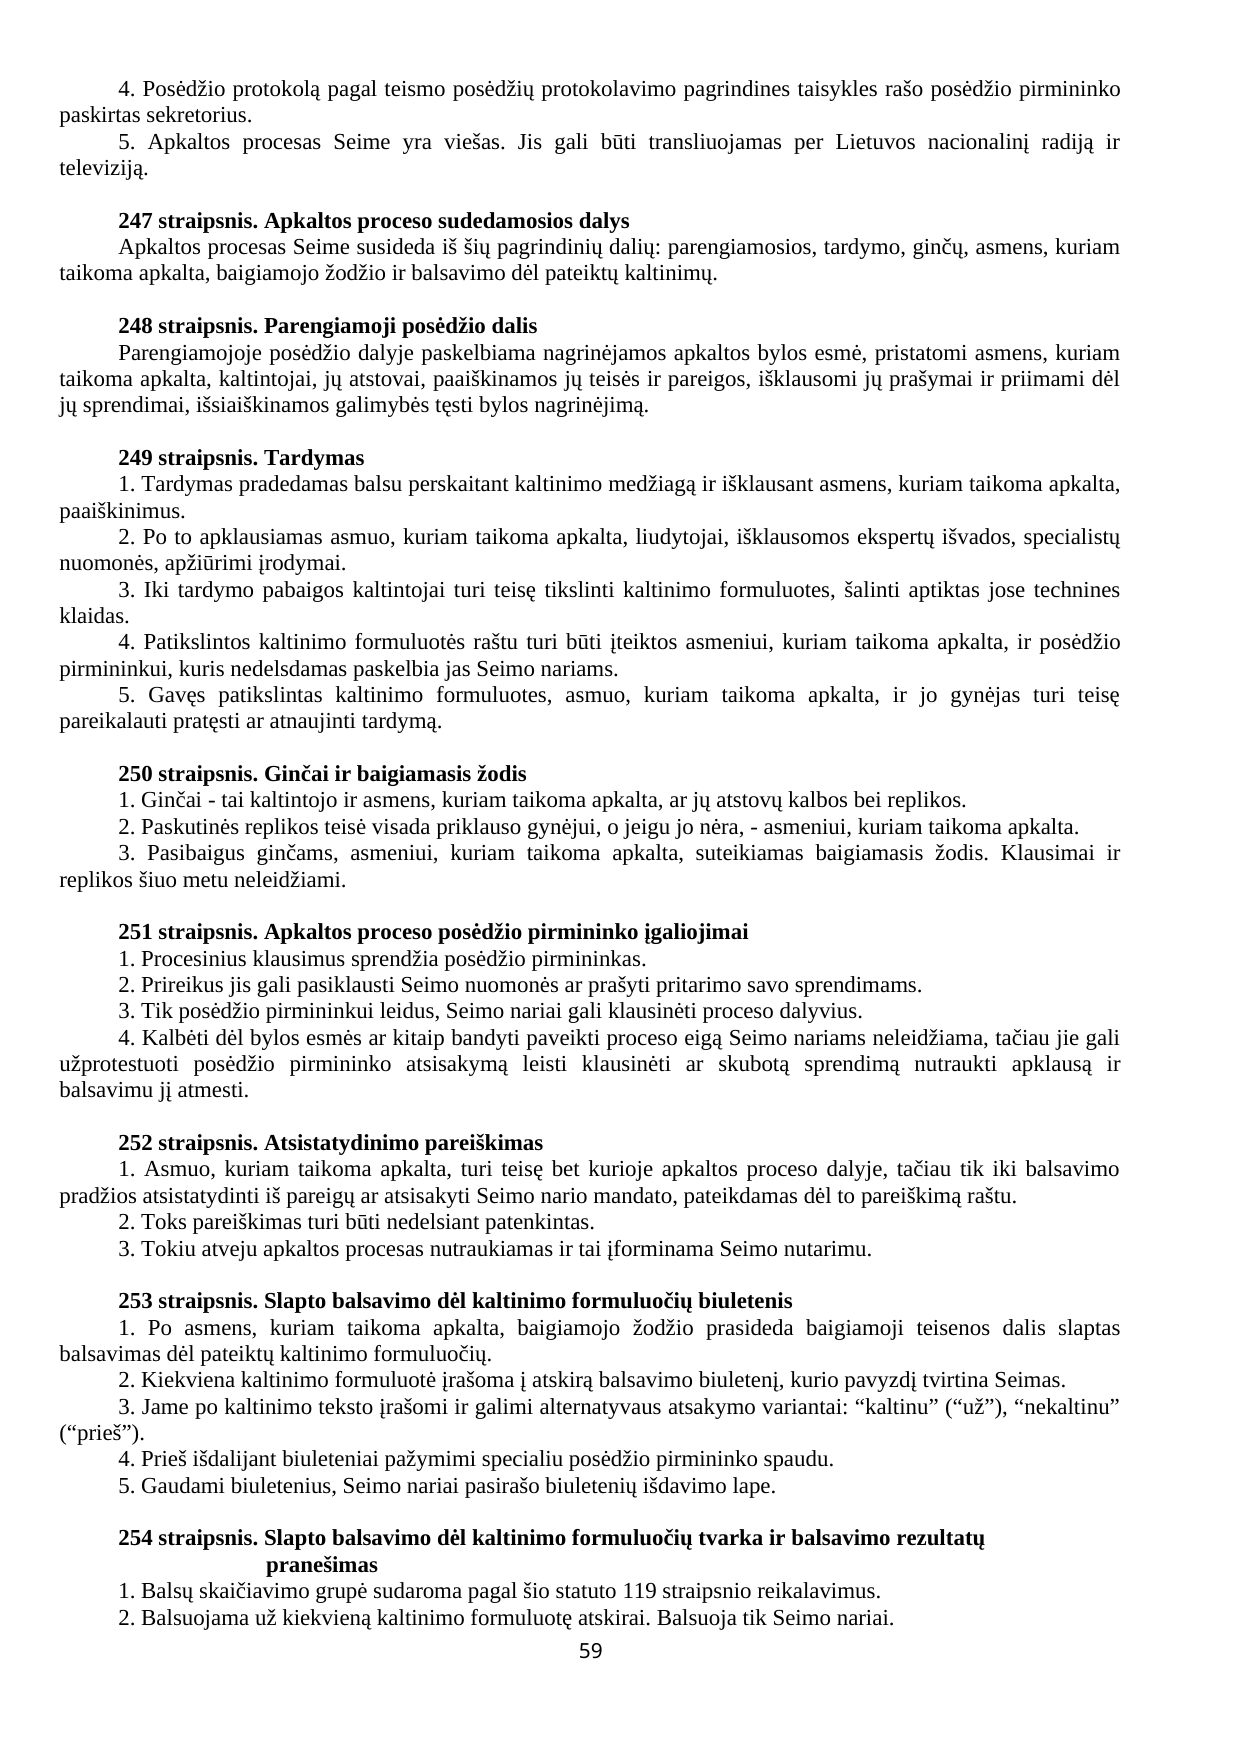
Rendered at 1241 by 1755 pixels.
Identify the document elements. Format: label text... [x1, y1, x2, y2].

text 251 straipsnis. Apkaltos proceso posėdžio pirmininko įgaliojimai [59, 918, 1122, 945]
text 253 straipsnis. Slapto balsavimo dėl kaltinimo formuluočių biuletenis [59, 1287, 1122, 1314]
text 3. Pasibaigus ginčams, asmeniui, kuriam taikoma apkalta, suteikiamas baigiamasis žodis. Klausimai ir replikos šiuo metu neleidžiami. [59, 839, 1122, 892]
text 250 straipsnis. Ginčai ir baigiamasis žodis [59, 760, 1122, 787]
text 1. Procesinius klausimus sprendžia posėdžio pirmininkas. [59, 945, 1122, 971]
text 3. Tokiu atveju apkaltos procesas nutraukiamas ir tai įforminama Seimo nutarimu. [59, 1234, 1122, 1261]
text 2. Paskutinės replikos teisė visada priklauso gynėjui, o jeigu jo nėra, - asmeniui, kuriam taikoma apkalta. [59, 813, 1122, 839]
text 4. Posėdžio protokolą pagal teismo posėdžių protokolavimo pagrindines taisykles rašo posėdžio pirmininko paskirtas sekretorius. [59, 75, 1122, 128]
text 3. Tik posėdžio pirmininkui leidus, Seimo nariai gali klausinėti proceso dalyvius. [59, 997, 1122, 1024]
text 5. Gavęs patikslintas kaltinimo formuluotes, asmuo, kuriam taikoma apkalta, ir jo gynėjas turi teisę pareikalauti pratęsti ar atnaujinti tardymą. [59, 681, 1122, 734]
text 1. Asmuo, kuriam taikoma apkalta, turi teisę bet kurioje apkaltos proceso dalyje, tačiau tik iki balsavimo pradžios atsistatydinti iš pareigų ar atsisakyti Seimo nario mandato, pateikdamas dėl to pareiškimą raštu. [59, 1156, 1122, 1208]
text 254 straipsnis. Slapto balsavimo dėl kaltinimo formuluočių tvarka ir balsavimo rezultatų [118, 1524, 1122, 1551]
text 4. Patikslintos kaltinimo formuluotės raštu turi būti įteiktos asmeniui, kuriam taikoma apkalta, ir posėdžio pirmininkui, kuris nedelsdamas paskelbia jas Seimo nariams. [59, 628, 1122, 681]
text 248 straipsnis. Parengiamoji posėdžio dalis [59, 312, 1122, 338]
text 247 straipsnis. Apkaltos proceso sudedamosios dalys [59, 207, 1122, 233]
text Apkaltos procesas Seime susideda iš šių pagrindinių dalių: parengiamosios, tardymo, ginčų, asmens, kuriam taikoma apkalta, baigiamojo žodžio ir balsavimo dėl pateiktų kaltinimų. [59, 233, 1122, 286]
text 2. Kiekviena kaltinimo formuluotė įrašoma į atskirą balsavimo biuletenį, kurio pavyzdį tvirtina Seimas. [59, 1366, 1122, 1393]
text 1. Tardymas pradedamas balsu perskaitant kaltinimo medžiagą ir išklausant asmens, kuriam taikoma apkalta, paaiškinimus. [59, 470, 1122, 523]
text 2. Balsuojama už kiekvieną kaltinimo formuluotę atskirai. Balsuoja tik Seimo nariai. [59, 1603, 1122, 1630]
text Parengiamojoje posėdžio dalyje paskelbiama nagrinėjamos apkaltos bylos esmė, pristatomi asmens, kuriam taikoma apkalta, kaltintojai, jų atstovai, paaiškinamos jų teisės ir pareigos, išklausomi jų prašymai ir priimami dėl jų sprendimai, išsiaiškinamos galimybės tęsti bylos nagrinėjimą. [59, 338, 1122, 418]
text 5. Gaudami biuletenius, Seimo nariai pasirašo biuletenių išdavimo lape. [59, 1472, 1122, 1498]
text 3. Jame po kaltinimo teksto įrašomi ir galimi alternatyvaus atsakymo variantai: “kaltinu” (“už”), “nekaltinu” (“prieš”). [59, 1393, 1122, 1445]
text 1. Ginčai - tai kaltintojo ir asmens, kuriam taikoma apkalta, ar jų atstovų kalbos bei replikos. [59, 787, 1122, 813]
text 2. Po to apklausiamas asmuo, kuriam taikoma apkalta, liudytojai, išklausomos ekspertų išvados, specialistų nuomonės, apžiūrimi įrodymai. [59, 523, 1122, 576]
text pranešimas [266, 1551, 1122, 1577]
text 5. Apkaltos procesas Seime yra viešas. Jis gali būti transliuojamas per Lietuvos nacionalinį radiją ir televiziją. [59, 128, 1122, 180]
text 1. Po asmens, kuriam taikoma apkalta, baigiamojo žodžio prasideda baigiamoji teisenos dalis slaptas balsavimas dėl pateiktų kaltinimo formuluočių. [59, 1314, 1122, 1366]
text 252 straipsnis. Atsistatydinimo pareiškimas [59, 1129, 1122, 1156]
text 2. Prireikus jis gali pasiklausti Seimo nuomonės ar prašyti pritarimo savo sprendimams. [59, 971, 1122, 997]
text 4. Kalbėti dėl bylos esmės ar kitaip bandyti paveikti proceso eigą Seimo nariams neleidžiama, tačiau jie gali užprotestuoti posėdžio pirmininko atsisakymą leisti klausinėti ar skubotą sprendimą nutraukti apklausą ir balsavimu jį atmesti. [59, 1024, 1122, 1103]
text 2. Toks pareiškimas turi būti nedelsiant patenkintas. [59, 1208, 1122, 1234]
text 249 straipsnis. Tardymas [59, 444, 1122, 470]
text 3. Iki tardymo pabaigos kaltintojai turi teisę tikslinti kaltinimo formuluotes, šalinti aptiktas jose technines klaidas. [59, 576, 1122, 628]
text 4. Prieš išdalijant biuleteniai pažymimi specialiu posėdžio pirmininko spaudu. [59, 1445, 1122, 1472]
text 1. Balsų skaičiavimo grupė sudaroma pagal šio statuto 119 straipsnio reikalavimus. [59, 1577, 1122, 1603]
